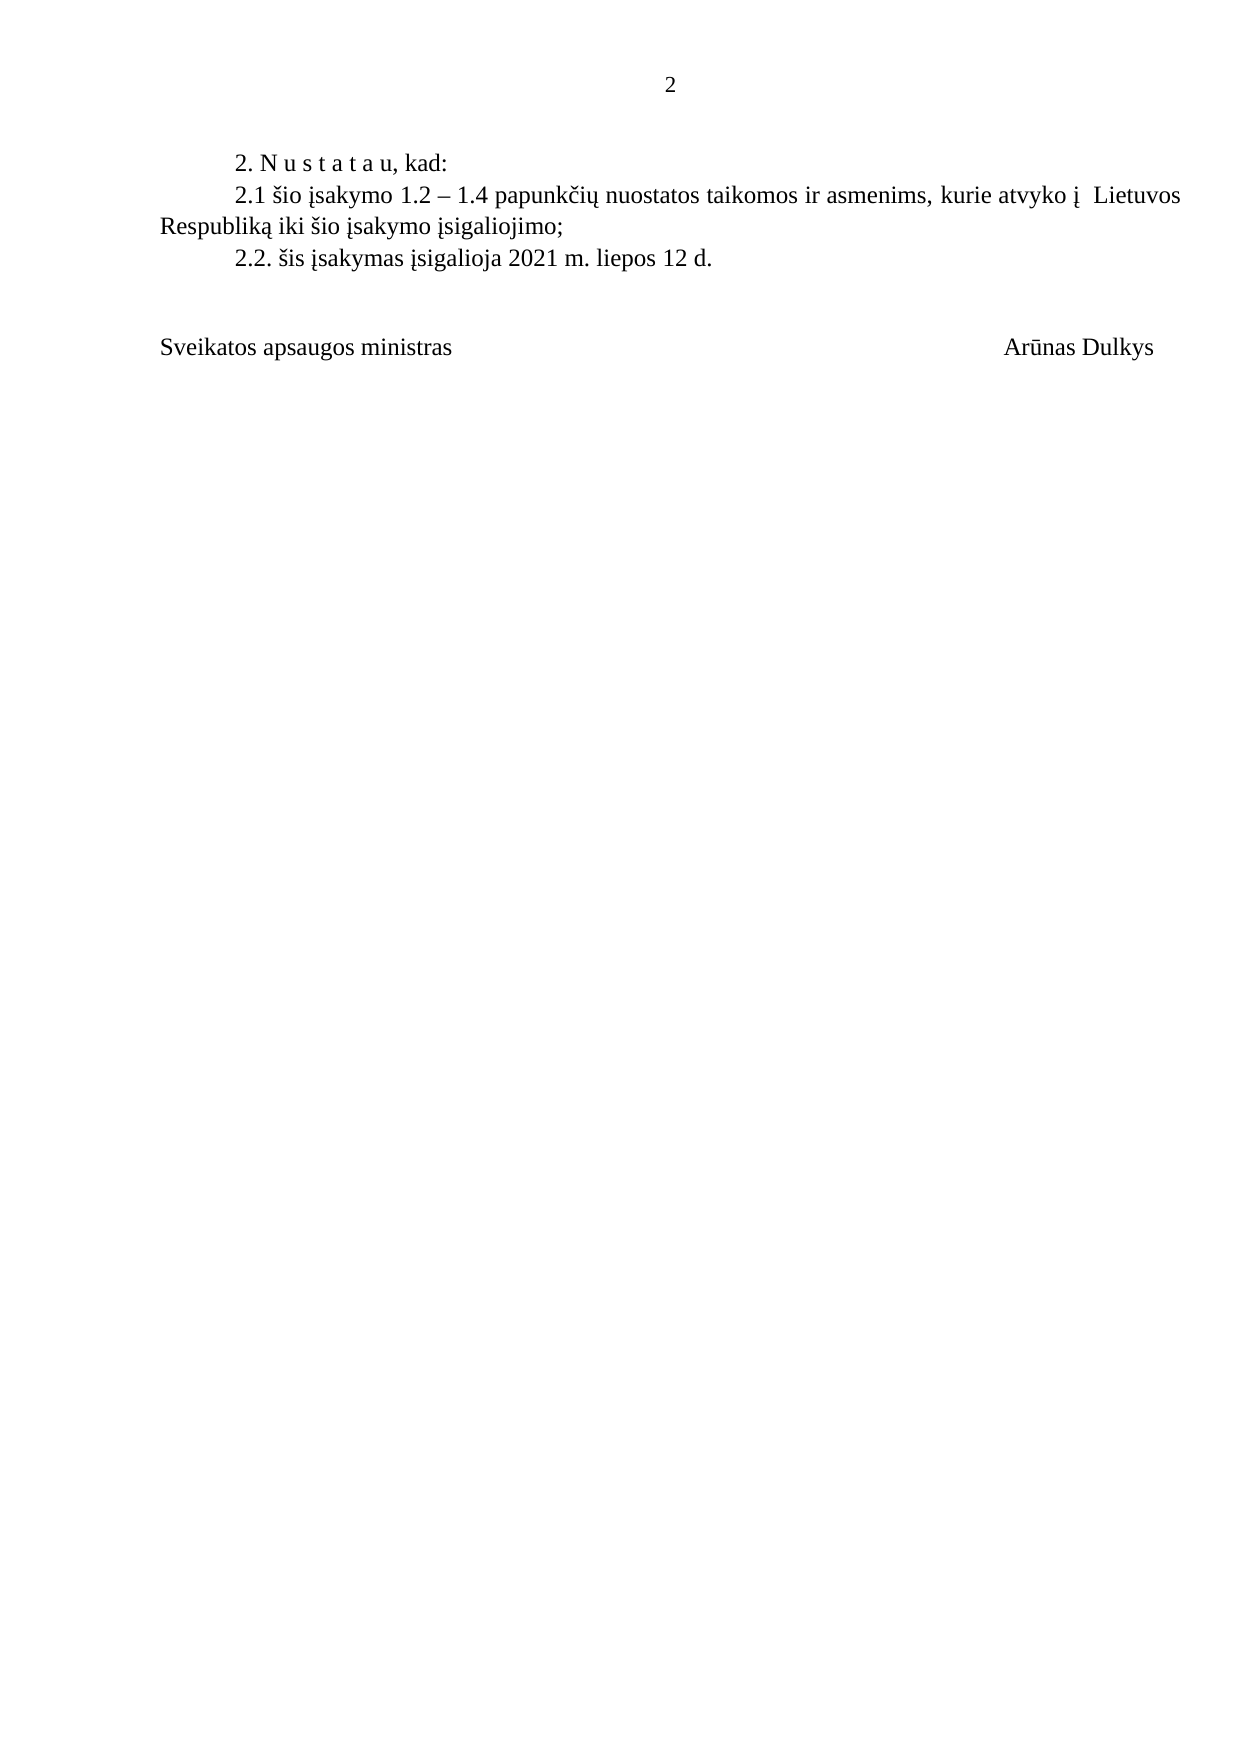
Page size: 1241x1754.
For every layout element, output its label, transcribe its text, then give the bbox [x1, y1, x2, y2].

text 2. N u s t a t a u, kad: [159, 148, 1181, 177]
text Sveikatos apsaugos ministras Arūnas Dulkys [159, 332, 1181, 361]
text 2.1 šio įsakymo 1.2 – 1.4 papunkčių nuostatos taikomos ir asmenims, kurie atvyko į Lietuvos Respubliką iki šio įsakymo įsigaliojimo; [159, 180, 1181, 240]
text 2.2. šis įsakymas įsigalioja 2021 m. liepos 12 d. [159, 243, 1181, 272]
